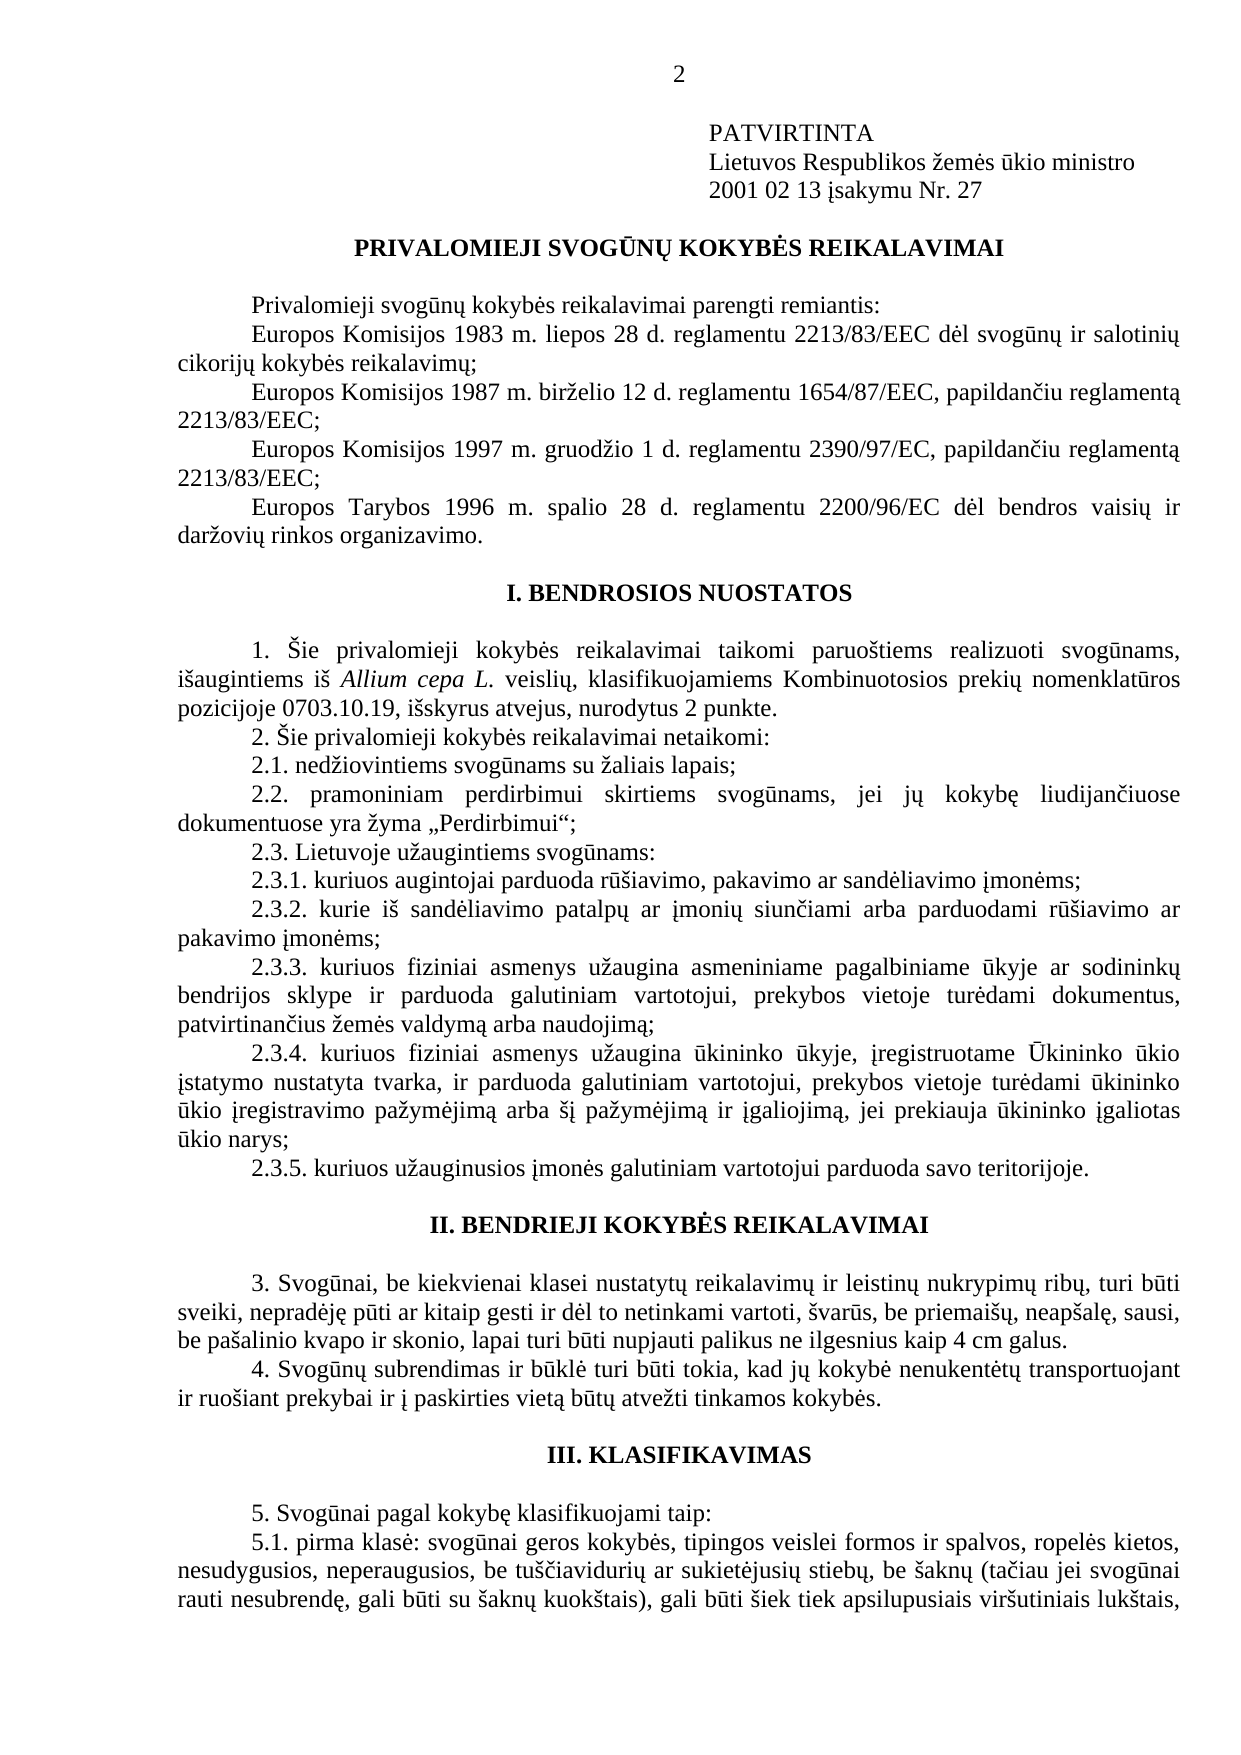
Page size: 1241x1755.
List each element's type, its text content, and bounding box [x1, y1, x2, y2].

text 2.3.5. kuriuos užauginusios įmonės galutiniam vartotojui parduoda savo teritorijoje. [177, 1153, 1181, 1182]
text I. BENDROSIOS NUOSTATOS [177, 578, 1181, 607]
text 2.3.3. kuriuos fiziniai asmenys užaugina asmeniniame pagalbiniame ūkyje ar sodininkų bendrijos sklype ir parduoda galutiniam vartotojui, prekybos vietoje turėdami dokumentus, patvirtinančius žemės valdymą arba naudojimą; [177, 952, 1181, 1038]
text 2.2. pramoniniam perdirbimui skirtiems svogūnams, jei jų kokybę liudijančiuose dokumentuose yra žyma „Perdirbimui“; [177, 779, 1181, 837]
text 3. Svogūnai, be kiekvienai klasei nustatytų reikalavimų ir leistinų nukrypimų ribų, turi būti sveiki, nepradėję pūti ar kitaip gesti ir dėl to netinkami vartoti, švarūs, be priemaišų, neapšalę, sausi, be pašalinio kvapo ir skonio, lapai turi būti nupjauti palikus ne ilgesnius kaip 4 cm galus. [177, 1268, 1181, 1354]
text 2001 02 13 įsakymu Nr. 27 [177, 176, 1181, 204]
text II. BENDRIEJI KOKYBĖS REIKALAVIMAI [177, 1211, 1181, 1239]
text 2.3.4. kuriuos fiziniai asmenys užaugina ūkininko ūkyje, įregistruotame Ūkininko ūkio įstatymo nustatyta tvarka, ir parduoda galutiniam vartotojui, prekybos vietoje turėdami ūkininko ūkio įregistravimo pažymėjimą arba šį pažymėjimą ir įgaliojimą, jei prekiauja ūkininko įgaliotas ūkio narys; [177, 1038, 1181, 1153]
text 2.3.1. kuriuos augintojai parduoda rūšiavimo, pakavimo ar sandėliavimo įmonėms; [177, 866, 1181, 894]
text 2.1. nedžiovintiems svogūnams su žaliais lapais; [177, 751, 1181, 779]
text 2.3.2. kurie iš sandėliavimo patalpų ar įmonių siunčiami arba parduodami rūšiavimo ar pakavimo įmonėms; [177, 894, 1181, 952]
text III. KLASIFIKAVIMAS [177, 1441, 1181, 1469]
text 2.3. Lietuvoje užaugintiems svogūnams: [177, 837, 1181, 866]
text 1. Šie privalomieji kokybės reikalavimai taikomi paruoštiems realizuoti svogūnams, išaugintiems iš Allium cepa L. veislių, klasifikuojamiems Kombinuotosios prekių nomenklatūros pozicijoje 0703.10.19, išskyrus atvejus, nurodytus 2 punkte. [177, 636, 1181, 722]
text 2. Šie privalomieji kokybės reikalavimai netaikomi: [177, 722, 1181, 751]
text Europos Komisijos 1997 m. gruodžio 1 d. reglamentu 2390/97/EC, papildančiu reglamentą 2213/83/EEC; [177, 434, 1181, 492]
text Europos Tarybos 1996 m. spalio 28 d. reglamentu 2200/96/EC dėl bendros vaisių ir daržovių rinkos organizavimo. [177, 492, 1181, 549]
text Europos Komisijos 1987 m. birželio 12 d. reglamentu 1654/87/EEC, papildančiu reglamentą 2213/83/EEC; [177, 377, 1181, 434]
text Lietuvos Respublikos žemės ūkio ministro [177, 147, 1181, 176]
text 4. Svogūnų subrendimas ir būklė turi būti tokia, kad jų kokybė nenukentėtų transportuojant ir ruošiant prekybai ir į paskirties vietą būtų atvežti tinkamos kokybės. [177, 1354, 1181, 1412]
text 5.1. pirma klasė: svogūnai geros kokybės, tipingos veislei formos ir spalvos, ropelės kietos, nesudygusios, neperaugusios, be tuščiavidurių ar sukietėjusių stiebų, be šaknų (tačiau jei svogūnai rauti nesubrendę, gali būti su šaknų kuokštais), gali būti šiek tiek apsilupusiais viršutiniais lukštais, [177, 1527, 1181, 1613]
text Europos Komisijos 1983 m. liepos 28 d. reglamentu 2213/83/EEC dėl svogūnų ir salotinių cikorijų kokybės reikalavimų; [177, 319, 1181, 377]
text privalomIEJI SVOGŪNŲ kokybės reikalavimai [177, 233, 1181, 262]
text 5. Svogūnai pagal kokybę klasifikuojami taip: [177, 1498, 1181, 1527]
text Privalomieji svogūnų kokybės reikalavimai parengti remiantis: [177, 291, 1181, 319]
text PATVIRTINTA [177, 118, 1181, 147]
